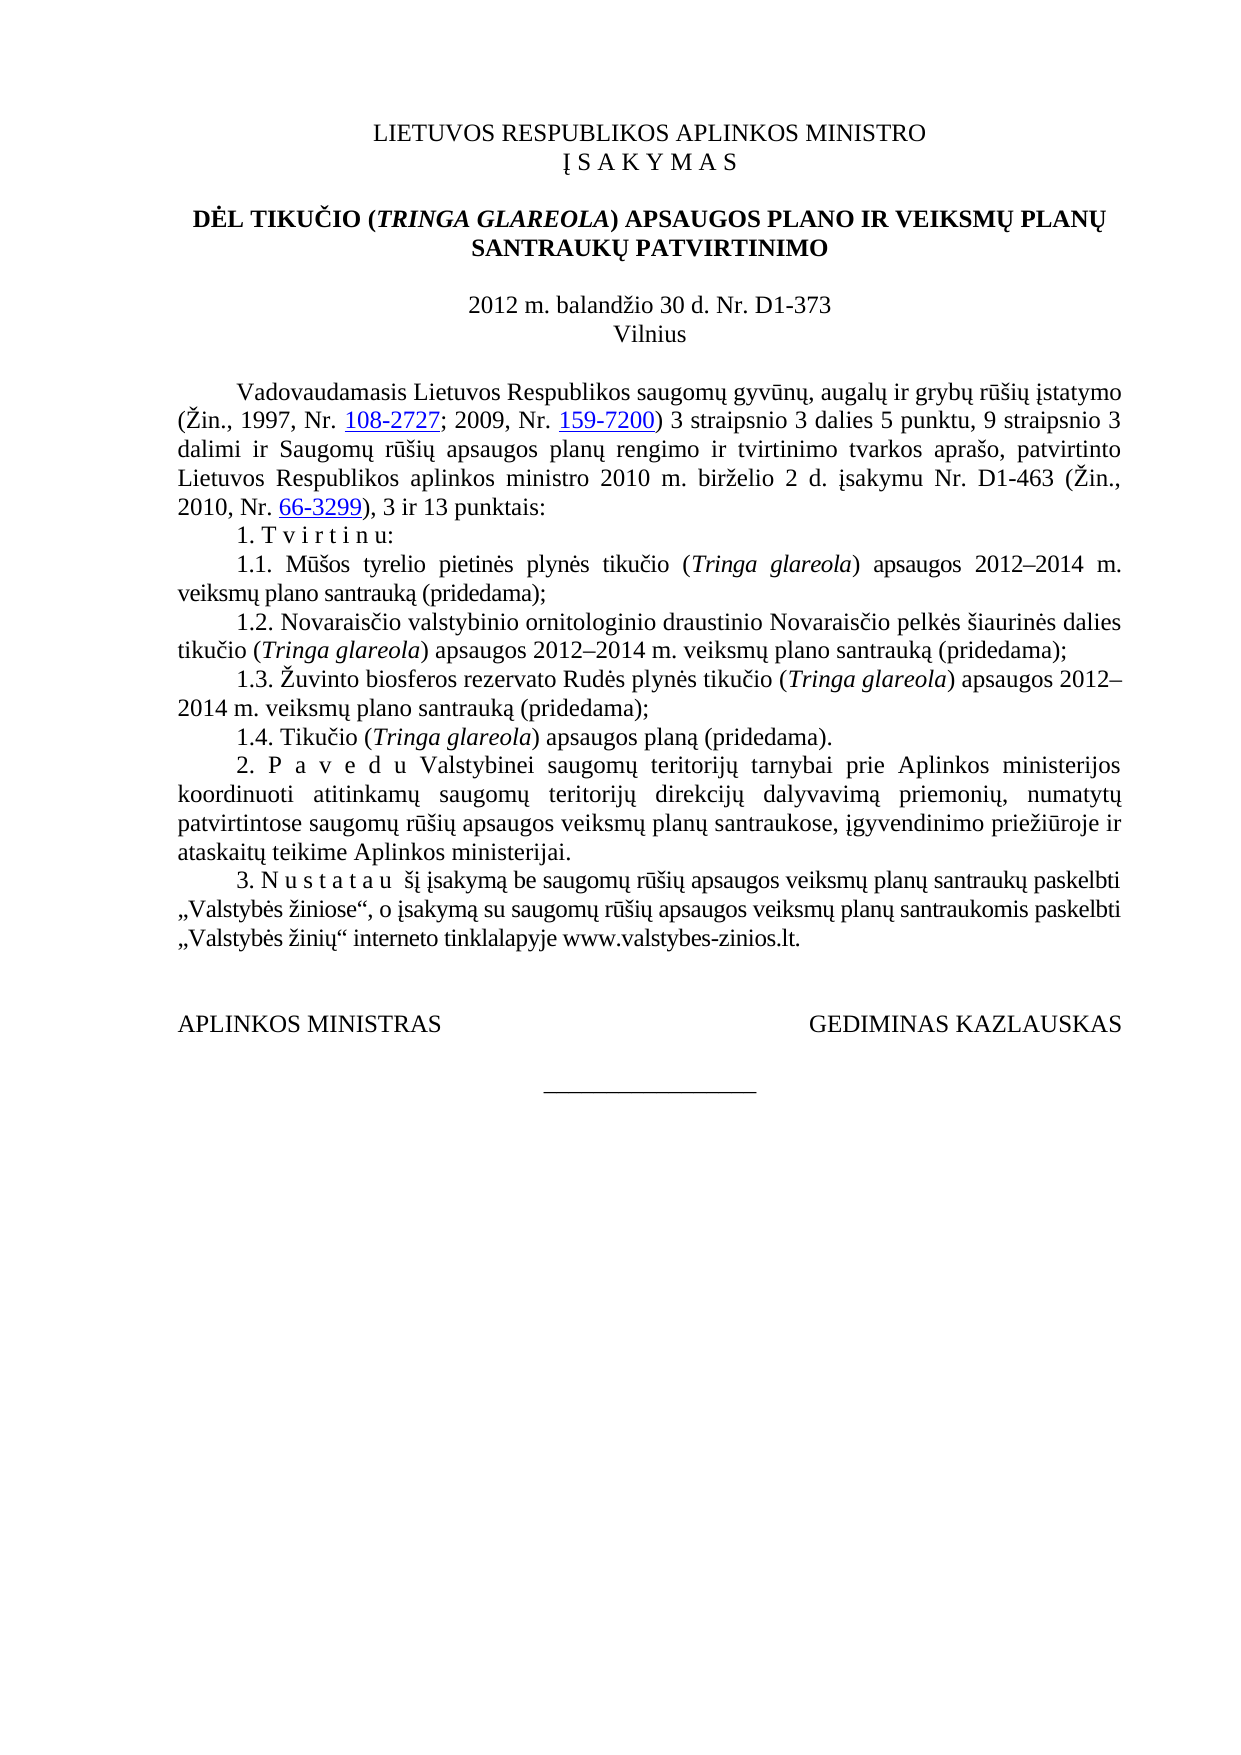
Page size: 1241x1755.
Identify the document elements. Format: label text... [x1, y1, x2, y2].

text 1. T v i r t i n u: [177, 521, 1122, 549]
text Vadovaudamasis Lietuvos Respublikos saugomų gyvūnų, augalų ir grybų rūšių įstatymo (Žin., 1997, Nr. 108-2727; 2009, Nr. 159-7200) 3 straipsnio 3 dalies 5 punktu, 9 straipsnio 3 dalimi ir Saugomų rūšių apsaugos planų rengimo ir tvirtinimo tvarkos aprašo, patvirtinto Lietuvos Respublikos aplinkos ministro 2010 m. birželio 2 d. įsakymu Nr. D1-463 (Žin., 2010, Nr. 66-3299), 3 ir 13 punktais: [177, 377, 1122, 521]
text Į S A K Y M A S [177, 147, 1122, 176]
text 1.1. Mūšos tyrelio pietinės plynės tikučio (Tringa glareola) apsaugos 2012–2014 m. veiksmų plano santrauką (pridedama); [177, 549, 1122, 607]
text 1.2. Novaraisčio valstybinio ornitologinio draustinio Novaraisčio pelkės šiaurinės dalies tikučio (Tringa glareola) apsaugos 2012–2014 m. veiksmų plano santrauką (pridedama); [177, 607, 1122, 664]
text Vilnius [177, 319, 1122, 348]
text 2012 m. balandžio 30 d. Nr. D1-373 [177, 291, 1122, 319]
text LIETUVOS RESPUBLIKOS APLINKOS MINISTRO [177, 118, 1122, 147]
text 2. P a v e d u Valstybinei saugomų teritorijų tarnybai prie Aplinkos ministerijos koordinuoti atitinkamų saugomų teritorijų direkcijų dalyvavimą priemonių, numatytų patvirtintose saugomų rūšių apsaugos veiksmų planų santraukose, įgyvendinimo priežiūroje ir ataskaitų teikime Aplinkos ministerijai. [177, 751, 1122, 866]
text 1.3. Žuvinto biosferos rezervato Rudės plynės tikučio (Tringa glareola) apsaugos 2012–2014 m. veiksmų plano santrauką (pridedama); [177, 664, 1122, 722]
text Aplinkos ministras Gediminas Kazlauskas [177, 1009, 1122, 1038]
text DĖL TIKUČIO (TRINGA GLAREOLA) APSAUGOS PLANO IR VEIKSMŲ PLANŲ SANTRAUKŲ PATVIRTINIMO [177, 204, 1122, 262]
text 3. N u s t a t a u šį įsakymą be saugomų rūšių apsaugos veiksmų planų santraukų paskelbti „Valstybės žiniose“, o įsakymą su saugomų rūšių apsaugos veiksmų planų santraukomis paskelbti „Valstybės žinių“ interneto tinklalapyje www.valstybes-zinios.lt. [177, 866, 1122, 952]
text _________________ [177, 1067, 1122, 1096]
text 1.4. Tikučio (Tringa glareola) apsaugos planą (pridedama). [177, 722, 1122, 751]
